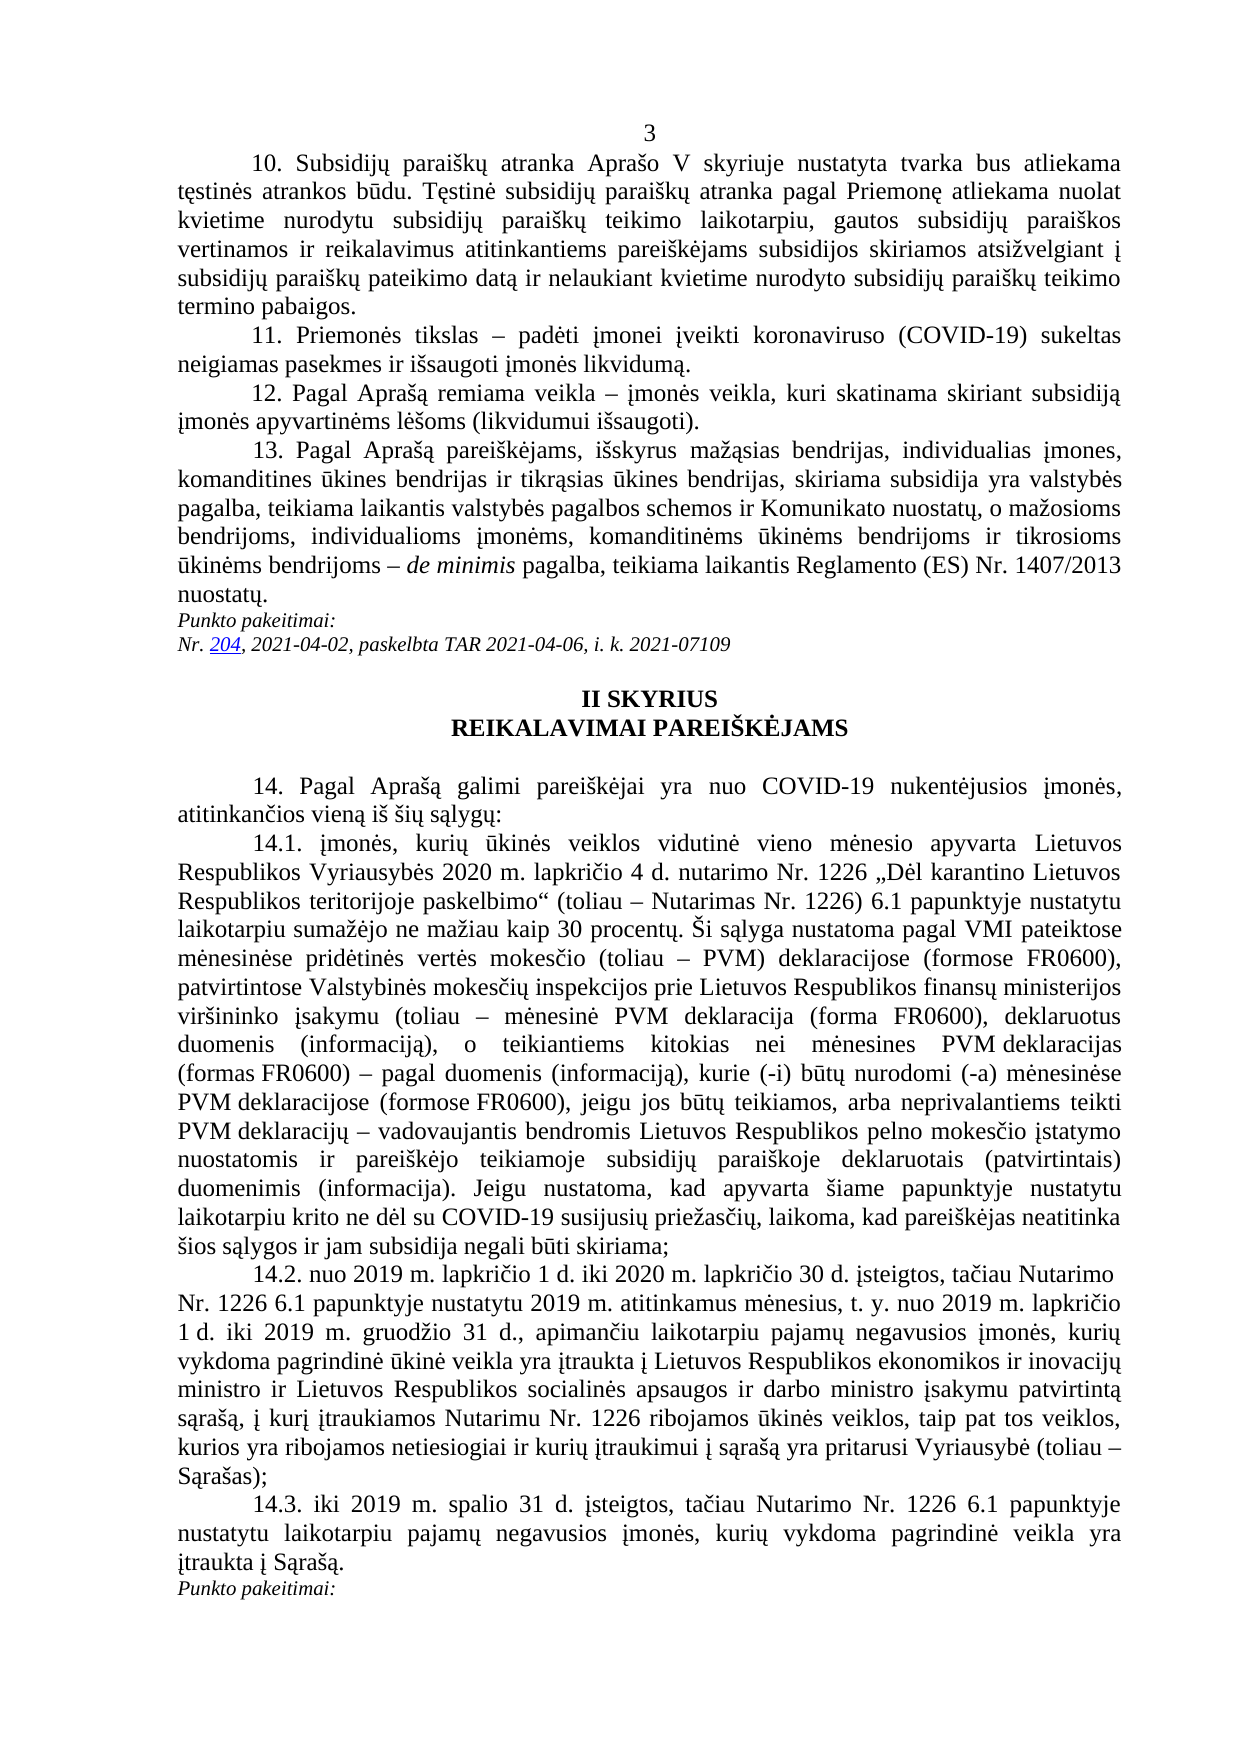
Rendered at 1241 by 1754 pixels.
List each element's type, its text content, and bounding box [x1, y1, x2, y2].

text Nr. 204, 2021-04-02, paskelbta TAR 2021-04-06, i. k. 2021-07109 [177, 632, 1122, 656]
text 13. Pagal Aprašą pareiškėjams, išskyrus mažąsias bendrijas, individualias įmones, komanditines ūkines bendrijas ir tikrąsias ūkines bendrijas, skiriama subsidija yra valstybės pagalba, teikiama laikantis valstybės pagalbos schemos ir Komunikato nuostatų, o mažosioms bendrijoms, individualioms įmonėms, komanditinėms ūkinėms bendrijoms ir tikrosioms ūkinėms bendrijoms – de minimis pagalba, teikiama laikantis Reglamento (ES) Nr. 1407/2013 nuostatų. [177, 435, 1122, 608]
text 14.3. iki 2019 m. spalio 31 d. įsteigtos, tačiau Nutarimo Nr. 1226 6.1 papunktyje nustatytu laikotarpiu pajamų negavusios įmonės, kurių vykdoma pagrindinė veikla yra įtraukta į Sąrašą. [177, 1489, 1122, 1576]
text REIKALAVIMAI PAREIŠKĖJAMS [177, 713, 1122, 742]
text 14.2. nuo 2019 m. lapkričio 1 d. iki 2020 m. lapkričio 30 d. įsteigtos, tačiau Nutarimo Nr. 1226 6.1 papunktyje nustatytu 2019 m. atitinkamus mėnesius, t. y. nuo 2019 m. lapkričio 1 d. iki 2019 m. gruodžio 31 d., apimančiu laikotarpiu pajamų negavusios įmonės, kurių vykdoma pagrindinė ūkinė veikla yra įtraukta į Lietuvos Respublikos ekonomikos ir inovacijų ministro ir Lietuvos Respublikos socialinės apsaugos ir darbo ministro įsakymu patvirtintą sąrašą, į kurį įtraukiamos Nutarimu Nr. 1226 ribojamos ūkinės veiklos, taip pat tos veiklos, kurios yra ribojamos netiesiogiai ir kurių įtraukimui į sąrašą yra pritarusi Vyriausybė (toliau – Sąrašas); [177, 1259, 1122, 1489]
text 14. Pagal Aprašą galimi pareiškėjai yra nuo COVID-19 nukentėjusios įmonės, atitinkančios vieną iš šių sąlygų: [177, 771, 1122, 828]
text 14.1. įmonės, kurių ūkinės veiklos vidutinė vieno mėnesio apyvarta Lietuvos Respublikos Vyriausybės 2020 m. lapkričio 4 d. nutarimo Nr. 1226 „Dėl karantino Lietuvos Respublikos teritorijoje paskelbimo“ (toliau – Nutarimas Nr. 1226) 6.1 papunktyje nustatytu laikotarpiu sumažėjo ne mažiau kaip 30 procentų. Ši sąlyga nustatoma pagal VMI pateiktose mėnesinėse pridėtinės vertės mokesčio (toliau – PVM) deklaracijose (formose FR0600), patvirtintose Valstybinės mokesčių inspekcijos prie Lietuvos Respublikos finansų ministerijos viršininko įsakymu (toliau – mėnesinė PVM deklaracija (forma FR0600), deklaruotus duomenis (informaciją), o teikiantiems kitokias nei mėnesines PVM deklaracijas (formas FR0600) – pagal duomenis (informaciją), kurie (-i) būtų nurodomi (-a) mėnesinėse PVM deklaracijose (formose FR0600), jeigu jos būtų teikiamos, arba neprivalantiems teikti PVM deklaracijų – vadovaujantis bendromis Lietuvos Respublikos pelno mokesčio įstatymo nuostatomis ir pareiškėjo teikiamoje subsidijų paraiškoje deklaruotais (patvirtintais) duomenimis (informacija). Jeigu nustatoma, kad apyvarta šiame papunktyje nustatytu laikotarpiu krito ne dėl su COVID-19 susijusių priežasčių, laikoma, kad pareiškėjas neatitinka šios sąlygos ir jam subsidija negali būti skiriama; [177, 828, 1122, 1259]
text Punkto pakeitimai: [177, 608, 1122, 632]
text II SKYRIUS [177, 684, 1122, 713]
text Punkto pakeitimai: [177, 1576, 1122, 1600]
text 11. Priemonės tikslas – padėti įmonei įveikti koronaviruso (COVID-19) sukeltas neigiamas pasekmes ir išsaugoti įmonės likvidumą. [177, 320, 1122, 378]
text 12. Pagal Aprašą remiama veikla – įmonės veikla, kuri skatinama skiriant subsidiją įmonės apyvartinėms lėšoms (likvidumui išsaugoti). [177, 378, 1122, 435]
text 10. Subsidijų paraiškų atranka Aprašo V skyriuje nustatyta tvarka bus atliekama tęstinės atrankos būdu. Tęstinė subsidijų paraiškų atranka pagal Priemonę atliekama nuolat kvietime nurodytu subsidijų paraiškų teikimo laikotarpiu, gautos subsidijų paraiškos vertinamos ir reikalavimus atitinkantiems pareiškėjams subsidijos skiriamos atsižvelgiant į subsidijų paraiškų pateikimo datą ir nelaukiant kvietime nurodyto subsidijų paraiškų teikimo termino pabaigos. [177, 148, 1122, 320]
